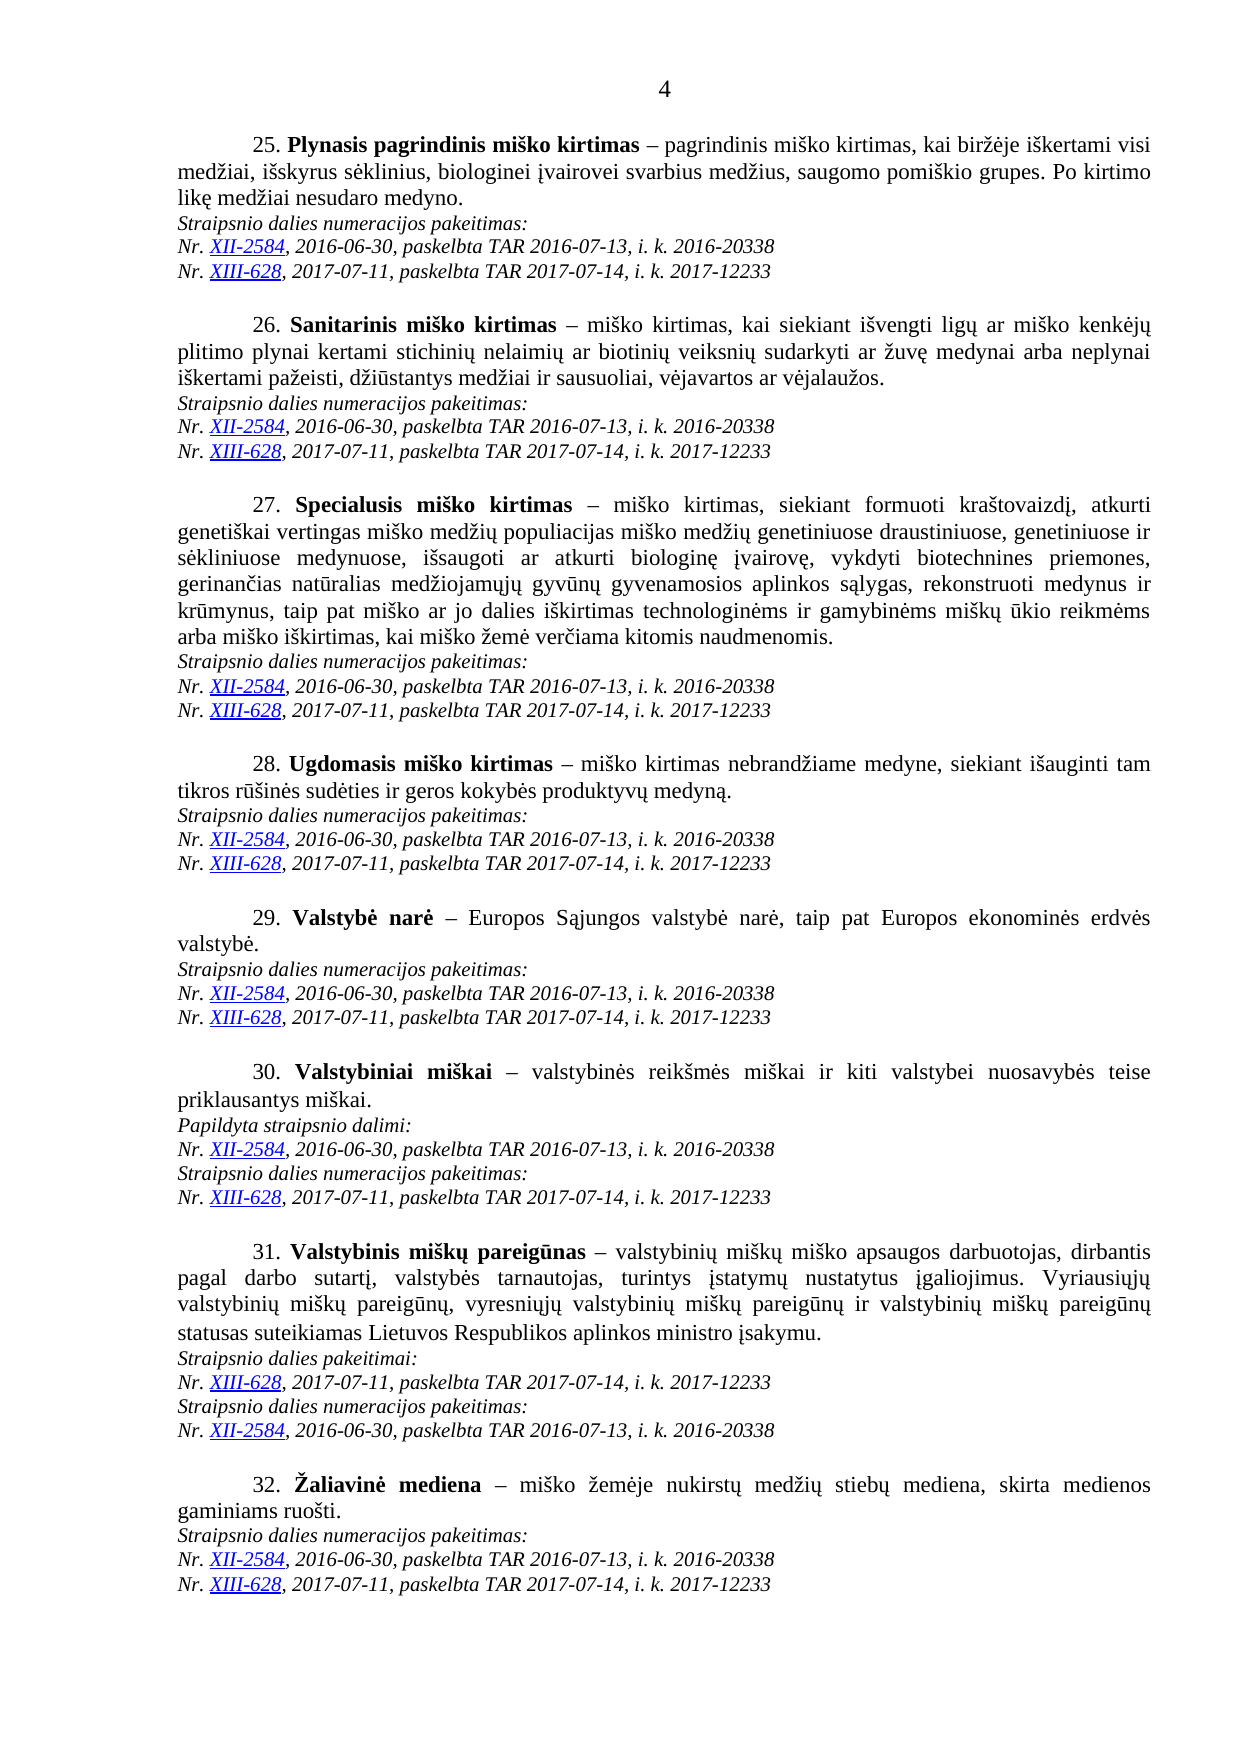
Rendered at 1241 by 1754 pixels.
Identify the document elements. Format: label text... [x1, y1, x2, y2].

text Straipsnio dalies numeracijos pakeitimas: [177, 1161, 1152, 1185]
text 31. Valstybinis miškų pareigūnas – valstybinių miškų miško apsaugos darbuotojas, dirbantis pagal darbo sutartį, valstybės tarnautojas, turintys įstatymų nustatytus įgaliojimus. Vyriausiųjų valstybinių miškų pareigūnų, vyresniųjų valstybinių miškų pareigūnų ir valstybinių miškų pareigūnų statusas suteikiamas Lietuvos Respublikos aplinkos ministro įsakymu. [177, 1238, 1152, 1346]
text Nr. XIII-628, 2017-07-11, paskelbta TAR 2017-07-14, i. k. 2017-12233 [177, 698, 1152, 722]
text Straipsnio dalies numeracijos pakeitimas: [177, 803, 1152, 827]
text Nr. XII-2584, 2016-06-30, paskelbta TAR 2016-07-13, i. k. 2016-20338 [177, 1418, 1152, 1442]
text Nr. XII-2584, 2016-06-30, paskelbta TAR 2016-07-13, i. k. 2016-20338 [177, 1137, 1152, 1161]
text Nr. XII-2584, 2016-06-30, paskelbta TAR 2016-07-13, i. k. 2016-20338 [177, 234, 1152, 258]
text Nr. XIII-628, 2017-07-11, paskelbta TAR 2017-07-14, i. k. 2017-12233 [177, 438, 1152, 463]
text Straipsnio dalies numeracijos pakeitimas: [177, 210, 1152, 234]
text 25. Plynasis pagrindinis miško kirtimas – pagrindinis miško kirtimas, kai biržėje iškertami visi medžiai, išskyrus sėklinius, biologinei įvairovei svarbius medžius, saugomo pomiškio grupes. Po kirtimo likę medžiai nesudaro medyno. [177, 131, 1152, 210]
text Straipsnio dalies pakeitimai: [177, 1346, 1152, 1370]
text Papildyta straipsnio dalimi: [177, 1113, 1152, 1137]
text 26. Sanitarinis miško kirtimas – miško kirtimas, kai siekiant išvengti ligų ar miško kenkėjų plitimo plynai kertami stichinių nelaimių ar biotinių veiksnių sudarkyti ar žuvę medynai arba neplynai iškertami pažeisti, džiūstantys medžiai ir sausuoliai, vėjavartos ar vėjalaužos. [177, 311, 1152, 390]
text Nr. XIII-628, 2017-07-11, paskelbta TAR 2017-07-14, i. k. 2017-12233 [177, 258, 1152, 283]
text 30. Valstybiniai miškai – valstybinės reikšmės miškai ir kiti valstybei nuosavybės teise priklausantys miškai. [177, 1058, 1152, 1113]
text Straipsnio dalies numeracijos pakeitimas: [177, 649, 1152, 673]
text 29. Valstybė narė – Europos Sąjungos valstybė narė, taip pat Europos ekonominės erdvės valstybė. [177, 904, 1152, 957]
text Nr. XIII-628, 2017-07-11, paskelbta TAR 2017-07-14, i. k. 2017-12233 [177, 1005, 1152, 1029]
text Nr. XII-2584, 2016-06-30, paskelbta TAR 2016-07-13, i. k. 2016-20338 [177, 827, 1152, 851]
text Nr. XIII-628, 2017-07-11, paskelbta TAR 2017-07-14, i. k. 2017-12233 [177, 1185, 1152, 1209]
text Nr. XIII-628, 2017-07-11, paskelbta TAR 2017-07-14, i. k. 2017-12233 [177, 1571, 1152, 1596]
text Nr. XII-2584, 2016-06-30, paskelbta TAR 2016-07-13, i. k. 2016-20338 [177, 1547, 1152, 1571]
text Straipsnio dalies numeracijos pakeitimas: [177, 1394, 1152, 1418]
text Nr. XIII-628, 2017-07-11, paskelbta TAR 2017-07-14, i. k. 2017-12233 [177, 851, 1152, 875]
text Straipsnio dalies numeracijos pakeitimas: [177, 957, 1152, 981]
text Nr. XII-2584, 2016-06-30, paskelbta TAR 2016-07-13, i. k. 2016-20338 [177, 673, 1152, 698]
text Nr. XII-2584, 2016-06-30, paskelbta TAR 2016-07-13, i. k. 2016-20338 [177, 981, 1152, 1005]
text Nr. XII-2584, 2016-06-30, paskelbta TAR 2016-07-13, i. k. 2016-20338 [177, 414, 1152, 438]
text 32. Žaliavinė mediena – miško žemėje nukirstų medžių stiebų mediena, skirta medienos gaminiams ruošti. [177, 1471, 1152, 1523]
text 28. Ugdomasis miško kirtimas – miško kirtimas nebrandžiame medyne, siekiant išauginti tam tikros rūšinės sudėties ir geros kokybės produktyvų medyną. [177, 750, 1152, 803]
text Straipsnio dalies numeracijos pakeitimas: [177, 1523, 1152, 1547]
text 27. Specialusis miško kirtimas – miško kirtimas, siekiant formuoti kraštovaizdį, atkurti genetiškai vertingas miško medžių populiacijas miško medžių genetiniuose draustiniuose, genetiniuose ir sėkliniuose medynuose, išsaugoti ar atkurti biologinę įvairovę, vykdyti biotechnines priemones, gerinančias natūralias medžiojamųjų gyvūnų gyvenamosios aplinkos sąlygas, rekonstruoti medynus ir krūmynus, taip pat miško ar jo dalies iškirtimas technologinėms ir gamybinėms miškų ūkio reikmėms arba miško iškirtimas, kai miško žemė verčiama kitomis naudmenomis. [177, 491, 1152, 649]
text Nr. XIII-628, 2017-07-11, paskelbta TAR 2017-07-14, i. k. 2017-12233 [177, 1370, 1152, 1394]
text Straipsnio dalies numeracijos pakeitimas: [177, 390, 1152, 414]
